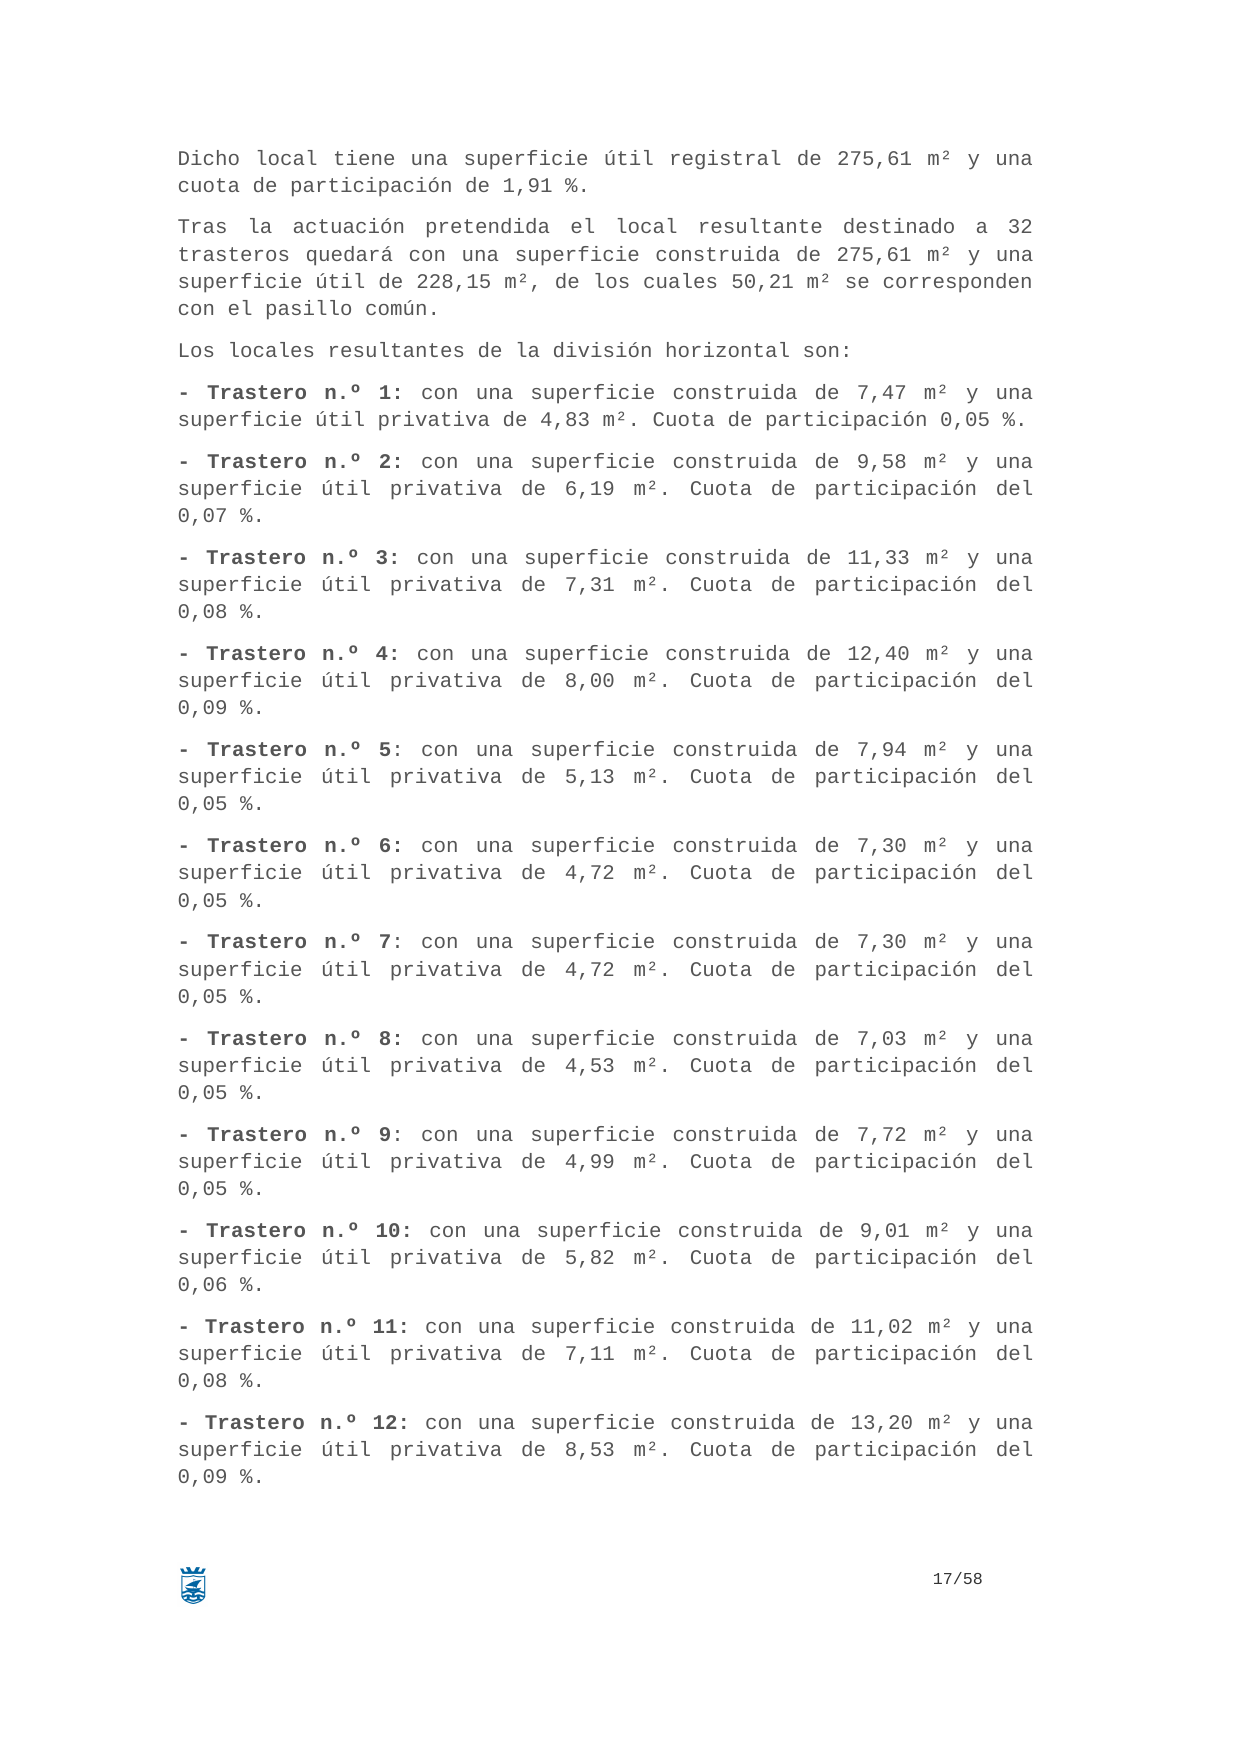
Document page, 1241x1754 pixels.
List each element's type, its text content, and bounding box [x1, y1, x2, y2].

text - Trastero n.º 2: con una superficie construida de 9,58 m² y una superficie útil privativa de 6,19 m². Cuota de participación del 0,07 %. [177, 451, 1033, 529]
text - Trastero n.º 5: con una superficie construida de 7,94 m² y una superficie útil privativa de 5,13 m². Cuota de participación del 0,05 %. [177, 739, 1033, 817]
text Los locales resultantes de la división horizontal son: [177, 340, 1033, 363]
text Dicho local tiene una superficie útil registral de 275,61 m² y una cuota de participación de 1,91 %. [177, 148, 1033, 198]
text - Trastero n.º 10: con una superficie construida de 9,01 m² y una superficie útil privativa de 5,82 m². Cuota de participación del 0,06 %. [177, 1220, 1033, 1298]
text - Trastero n.º 4: con una superficie construida de 12,40 m² y una superficie útil privativa de 8,00 m². Cuota de participación del 0,09 %. [177, 643, 1033, 721]
text - Trastero n.º 1: con una superficie construida de 7,47 m² y una superficie útil privativa de 4,83 m². Cuota de participación 0,05 %. [177, 382, 1033, 432]
picture [177, 1562, 208, 1607]
text - Trastero n.º 9: con una superficie construida de 7,72 m² y una superficie útil privativa de 4,99 m². Cuota de participación del 0,05 %. [177, 1124, 1033, 1202]
text - Trastero n.º 6: con una superficie construida de 7,30 m² y una superficie útil privativa de 4,72 m². Cuota de participación del 0,05 %. [177, 835, 1033, 913]
text - Trastero n.º 12: con una superficie construida de 13,20 m² y una superficie útil privativa de 8,53 m². Cuota de participación del 0,09 %. [177, 1412, 1033, 1490]
text - Trastero n.º 3: con una superficie construida de 11,33 m² y una superficie útil privativa de 7,31 m². Cuota de participación del 0,08 %. [177, 547, 1033, 625]
text - Trastero n.º 8: con una superficie construida de 7,03 m² y una superficie útil privativa de 4,53 m². Cuota de participación del 0,05 %. [177, 1027, 1033, 1106]
text Tras la actuación pretendida el local resultante destinado a 32 trasteros quedará con una superficie construida de 275,61 m² y una superficie útil de 228,15 m², de los cuales 50,21 m² se corresponden con el pasillo común. [177, 217, 1033, 322]
text - Trastero n.º 7: con una superficie construida de 7,30 m² y una superficie útil privativa de 4,72 m². Cuota de participación del 0,05 %. [177, 931, 1033, 1009]
text - Trastero n.º 11: con una superficie construida de 11,02 m² y una superficie útil privativa de 7,11 m². Cuota de participación del 0,08 %. [177, 1316, 1033, 1394]
